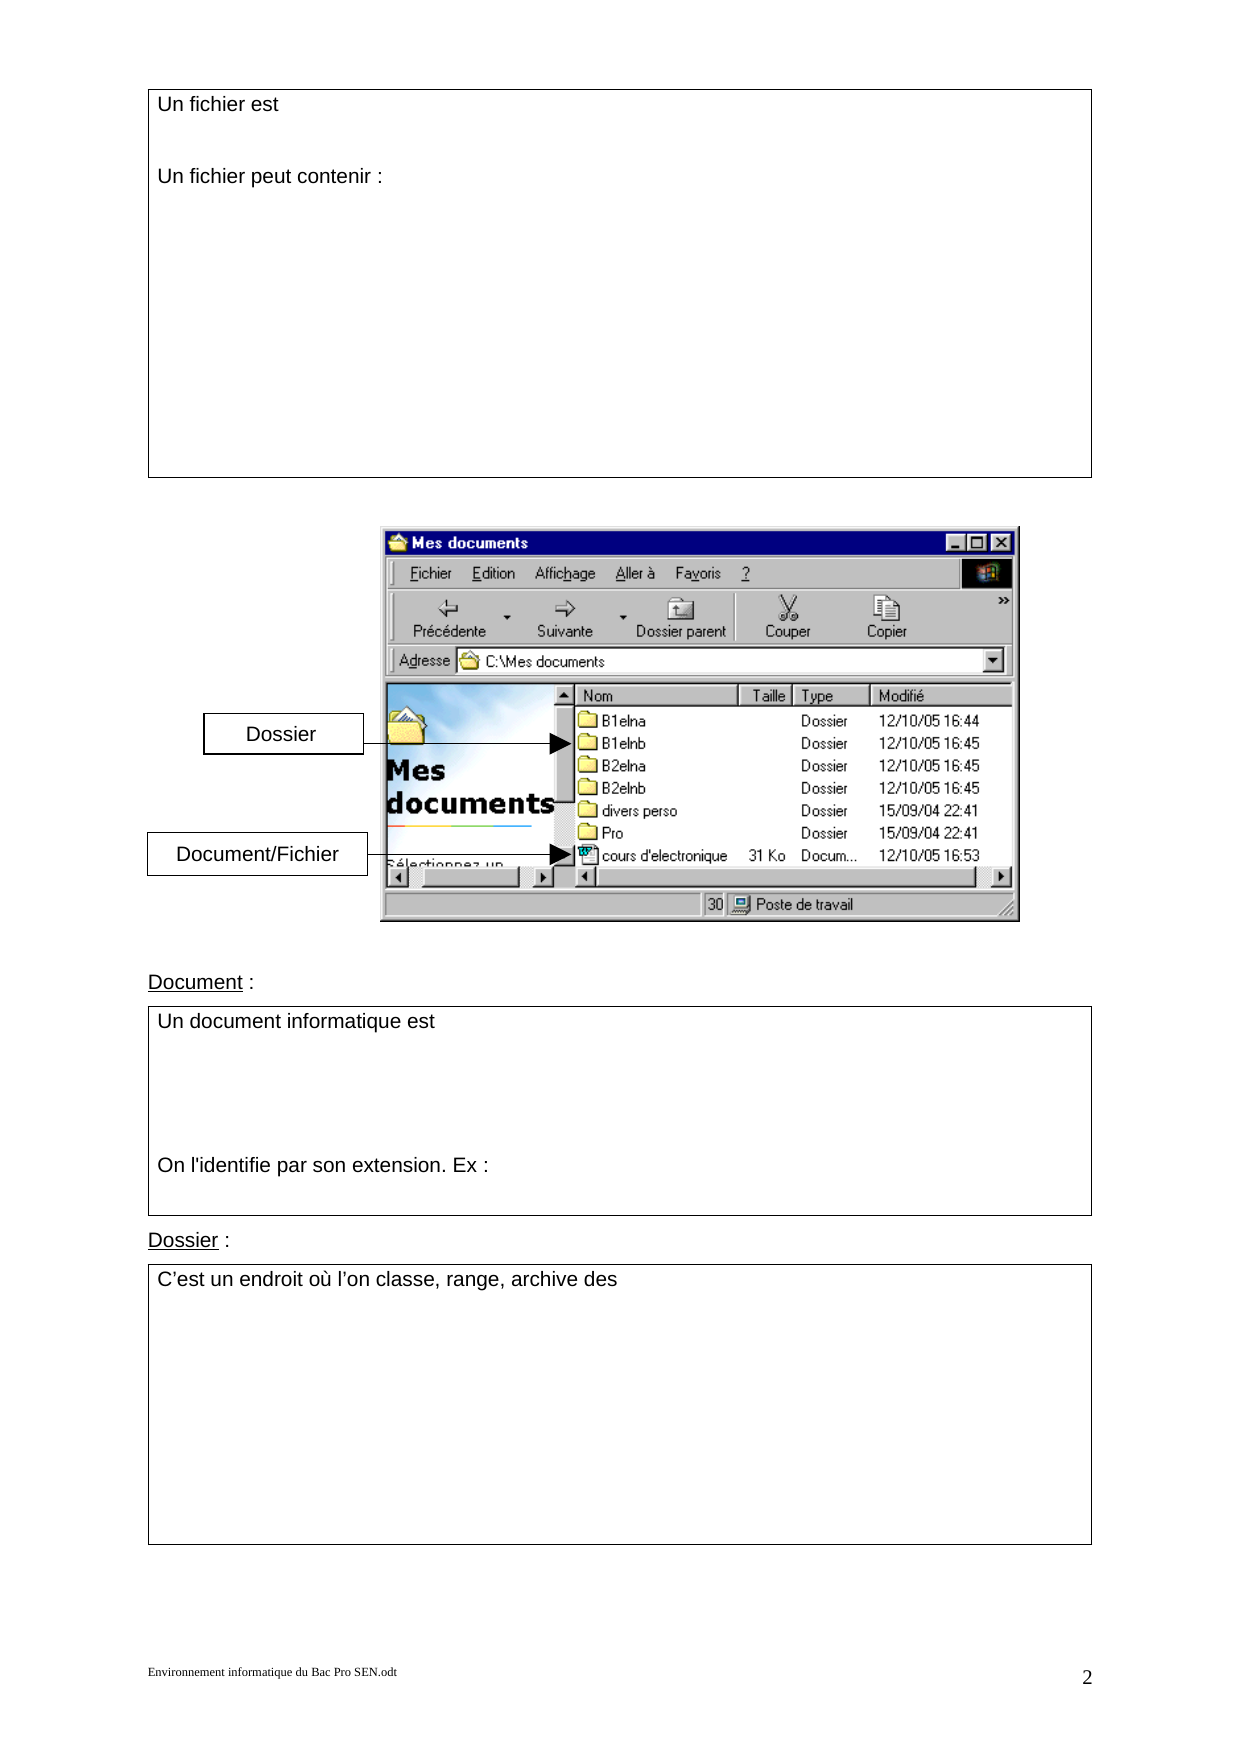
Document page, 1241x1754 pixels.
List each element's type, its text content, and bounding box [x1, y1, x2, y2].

picture [380, 526, 1020, 922]
text - un programme, [149, 196, 1091, 259]
text On place dans un même dossier des fichiers : - appartenant à une même personne, - liés à un même thème (même projet), - de même format (image, texte, …) - d'une même période... [149, 1299, 1091, 1544]
text Dossier : [148, 1228, 1092, 1252]
text - des paramètres de configuration - un document. [149, 268, 1091, 477]
text Document : [148, 970, 1092, 994]
text Un fichier peut contenir : [149, 161, 1091, 188]
text Un fichier est une suite de données structurée, portant un nom et enregistré sur un support (ex : disque dur) [149, 90, 1091, 152]
text Un document informatique est un fichier exploitable par l'utilisateur. Il peut comporter du texte, des images, de la vidéo, de la musique, …. [149, 1007, 1091, 1069]
text On l'identifie par son extension. Ex : .doc ; .jpg ; .mpg ; .mp3 [149, 1078, 1091, 1177]
text C’est un endroit où l’on classe, range, archive des fichiers (ou d’autres dossiers). [149, 1265, 1091, 1291]
